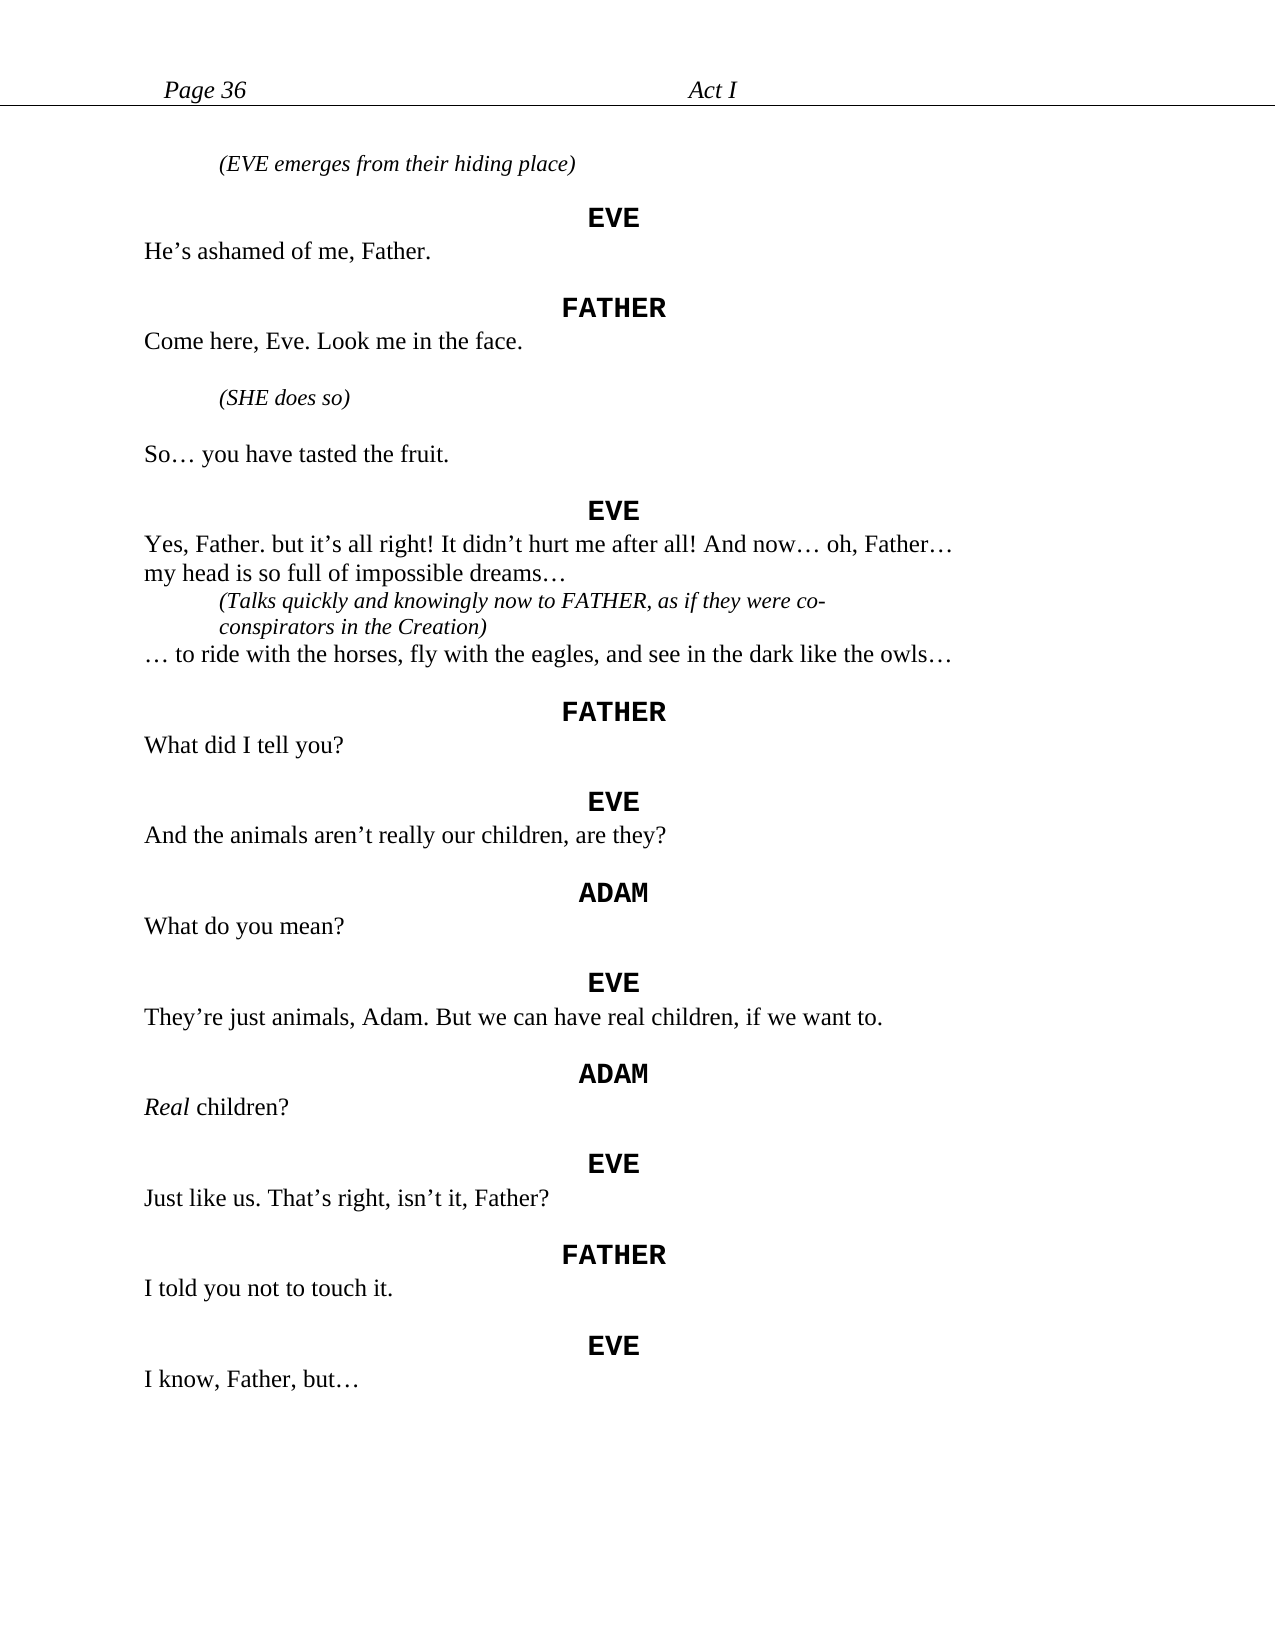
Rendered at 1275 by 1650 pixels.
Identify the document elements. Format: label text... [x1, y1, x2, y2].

text They’re just animals, Adam. But we can have real children, if we want to. [144, 1002, 1083, 1030]
text Come here, Eve. Look me in the face. [144, 326, 1083, 355]
text I know, Father, but… [144, 1364, 1083, 1392]
text So… you have tasted the fruit. [144, 439, 1083, 468]
subtitle EVE [144, 788, 1083, 821]
text What did I tell you? [144, 730, 1083, 759]
subtitle ADAM [144, 878, 1083, 911]
text What do you mean? [144, 911, 1083, 940]
subtitle FATHER [144, 697, 1083, 730]
subtitle EVE [144, 969, 1083, 1002]
subtitle EVE [144, 496, 1083, 529]
subtitle EVE [144, 203, 1083, 236]
subtitle EVE [144, 1150, 1083, 1183]
text Real children? [144, 1092, 1083, 1121]
text (Talks quickly and knowingly now to FATHER, as if they were co- [144, 587, 1083, 613]
text He’s ashamed of me, Father. [144, 236, 1083, 264]
text And the animals aren’t really our children, are they? [144, 821, 1083, 849]
text I told you not to touch it. [144, 1273, 1083, 1302]
text Yes, Father. but it’s all right! It didn’t hurt me after all! And now… oh, Father… [144, 529, 1083, 558]
subtitle FATHER [144, 1240, 1083, 1273]
subtitle ADAM [144, 1059, 1083, 1092]
text … to ride with the horses, fly with the eagles, and see in the dark like the owls… [144, 639, 1083, 668]
text conspirators in the Creation) [144, 613, 1083, 639]
subtitle EVE [144, 1331, 1083, 1364]
text (SHE does so) [144, 384, 1083, 410]
text my head is so full of impossible dreams… [144, 558, 1083, 587]
text (EVE emerges from their hiding place) [144, 150, 1083, 176]
text Just like us. That’s right, isn’t it, Father? [144, 1183, 1083, 1211]
subtitle FATHER [144, 293, 1083, 326]
